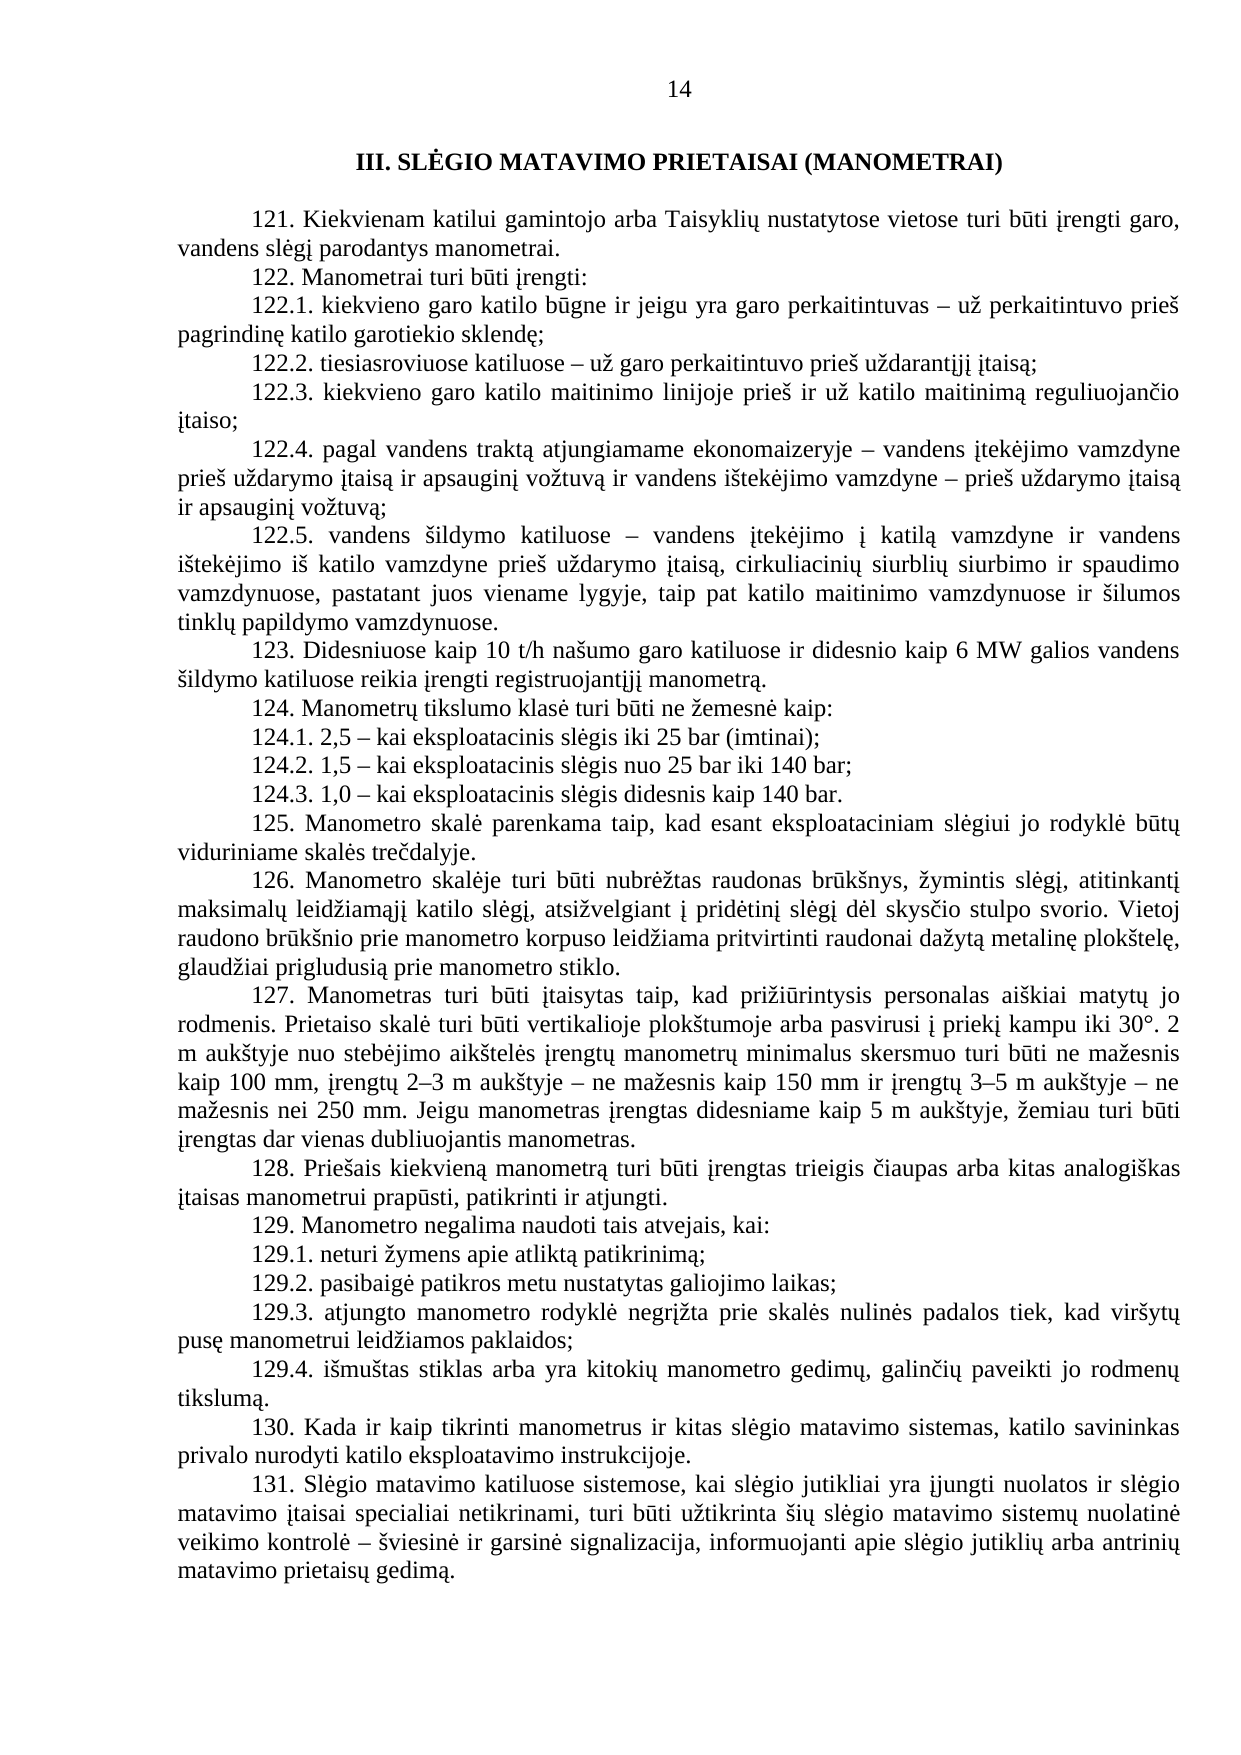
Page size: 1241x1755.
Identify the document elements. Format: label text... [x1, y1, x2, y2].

text 122.1. kiekvieno garo katilo būgne ir jeigu yra garo perkaitintuvas – už perkaitintuvo prieš pagrindinę katilo garotiekio sklendę; [177, 291, 1181, 348]
text 129.1. neturi žymens apie atliktą patikrinimą; [177, 1239, 1181, 1268]
text 124.3. 1,0 – kai eksploatacinis slėgis didesnis kaip 140 bar. [177, 779, 1181, 808]
text 129.2. pasibaigė patikros metu nustatytas galiojimo laikas; [177, 1268, 1181, 1297]
text 122.3. kiekvieno garo katilo maitinimo linijoje prieš ir už katilo maitinimą reguliuojančio įtaiso; [177, 377, 1181, 434]
text 129.4. išmuštas stiklas arba yra kitokių manometro gedimų, galinčių paveikti jo rodmenų tikslumą. [177, 1354, 1181, 1412]
text 127. Manometras turi būti įtaisytas taip, kad prižiūrintysis personalas aiškiai matytų jo rodmenis. Prietaiso skalė turi būti vertikalioje plokštumoje arba pasvirusi į priekį kampu iki 30°. 2 m aukštyje nuo stebėjimo aikštelės įrengtų manometrų minimalus skersmuo turi būti ne mažesnis kaip 100 mm, įrengtų 2–3 m aukštyje – ne mažesnis kaip 150 mm ir įrengtų 3–5 m aukštyje – ne mažesnis nei 250 mm. Jeigu manometras įrengtas didesniame kaip 5 m aukštyje, žemiau turi būti įrengtas dar vienas dubliuojantis manometras. [177, 981, 1181, 1153]
text 122. Manometrai turi būti įrengti: [177, 262, 1181, 291]
text 124.2. 1,5 – kai eksploatacinis slėgis nuo 25 bar iki 140 bar; [177, 751, 1181, 779]
text 129.3. atjungto manometro rodyklė negrįžta prie skalės nulinės padalos tiek, kad viršytų pusę manometrui leidžiamos paklaidos; [177, 1297, 1181, 1354]
text III. SLĖGIO MATAVIMO PRIETAISAI (MANOMETRAI) [177, 147, 1181, 176]
text 129. Manometro negalima naudoti tais atvejais, kai: [177, 1211, 1181, 1239]
text 125. Manometro skalė parenkama taip, kad esant eksploataciniam slėgiui jo rodyklė būtų viduriniame skalės trečdalyje. [177, 808, 1181, 866]
text 121. Kiekvienam katilui gamintojo arba Taisyklių nustatytose vietose turi būti įrengti garo, vandens slėgį parodantys manometrai. [177, 204, 1181, 262]
text 122.4. pagal vandens traktą atjungiamame ekonomaizeryje – vandens įtekėjimo vamzdyne prieš uždarymo įtaisą ir apsauginį vožtuvą ir vandens ištekėjimo vamzdyne – prieš uždarymo įtaisą ir apsauginį vožtuvą; [177, 434, 1181, 521]
text 131. Slėgio matavimo katiluose sistemose, kai slėgio jutikliai yra įjungti nuolatos ir slėgio matavimo įtaisai specialiai netikrinami, turi būti užtikrinta šių slėgio matavimo sistemų nuolatinė veikimo kontrolė – šviesinė ir garsinė signalizacija, informuojanti apie slėgio jutiklių arba antrinių matavimo prietaisų gedimą. [177, 1469, 1181, 1584]
text 130. Kada ir kaip tikrinti manometrus ir kitas slėgio matavimo sistemas, katilo savininkas privalo nurodyti katilo eksploatavimo instrukcijoje. [177, 1412, 1181, 1469]
text 128. Priešais kiekvieną manometrą turi būti įrengtas trieigis čiaupas arba kitas analogiškas įtaisas manometrui prapūsti, patikrinti ir atjungti. [177, 1153, 1181, 1211]
text 123. Didesniuose kaip 10 t/h našumo garo katiluose ir didesnio kaip 6 MW galios vandens šildymo katiluose reikia įrengti registruojantįjį manometrą. [177, 636, 1181, 693]
text 122.5. vandens šildymo katiluose – vandens įtekėjimo į katilą vamzdyne ir vandens ištekėjimo iš katilo vamzdyne prieš uždarymo įtaisą, cirkuliacinių siurblių siurbimo ir spaudimo vamzdynuose, pastatant juos viename lygyje, taip pat katilo maitinimo vamzdynuose ir šilumos tinklų papildymo vamzdynuose. [177, 521, 1181, 636]
text 122.2. tiesiasroviuose katiluose – už garo perkaitintuvo prieš uždarantįjį įtaisą; [177, 348, 1181, 377]
text 124. Manometrų tikslumo klasė turi būti ne žemesnė kaip: [177, 693, 1181, 722]
text 126. Manometro skalėje turi būti nubrėžtas raudonas brūkšnys, žymintis slėgį, atitinkantį maksimalų leidžiamąjį katilo slėgį, atsižvelgiant į pridėtinį slėgį dėl skysčio stulpo svorio. Vietoj raudono brūkšnio prie manometro korpuso leidžiama pritvirtinti raudonai dažytą metalinę plokštelę, glaudžiai prigludusią prie manometro stiklo. [177, 866, 1181, 981]
text 124.1. 2,5 – kai eksploatacinis slėgis iki 25 bar (imtinai); [177, 722, 1181, 751]
